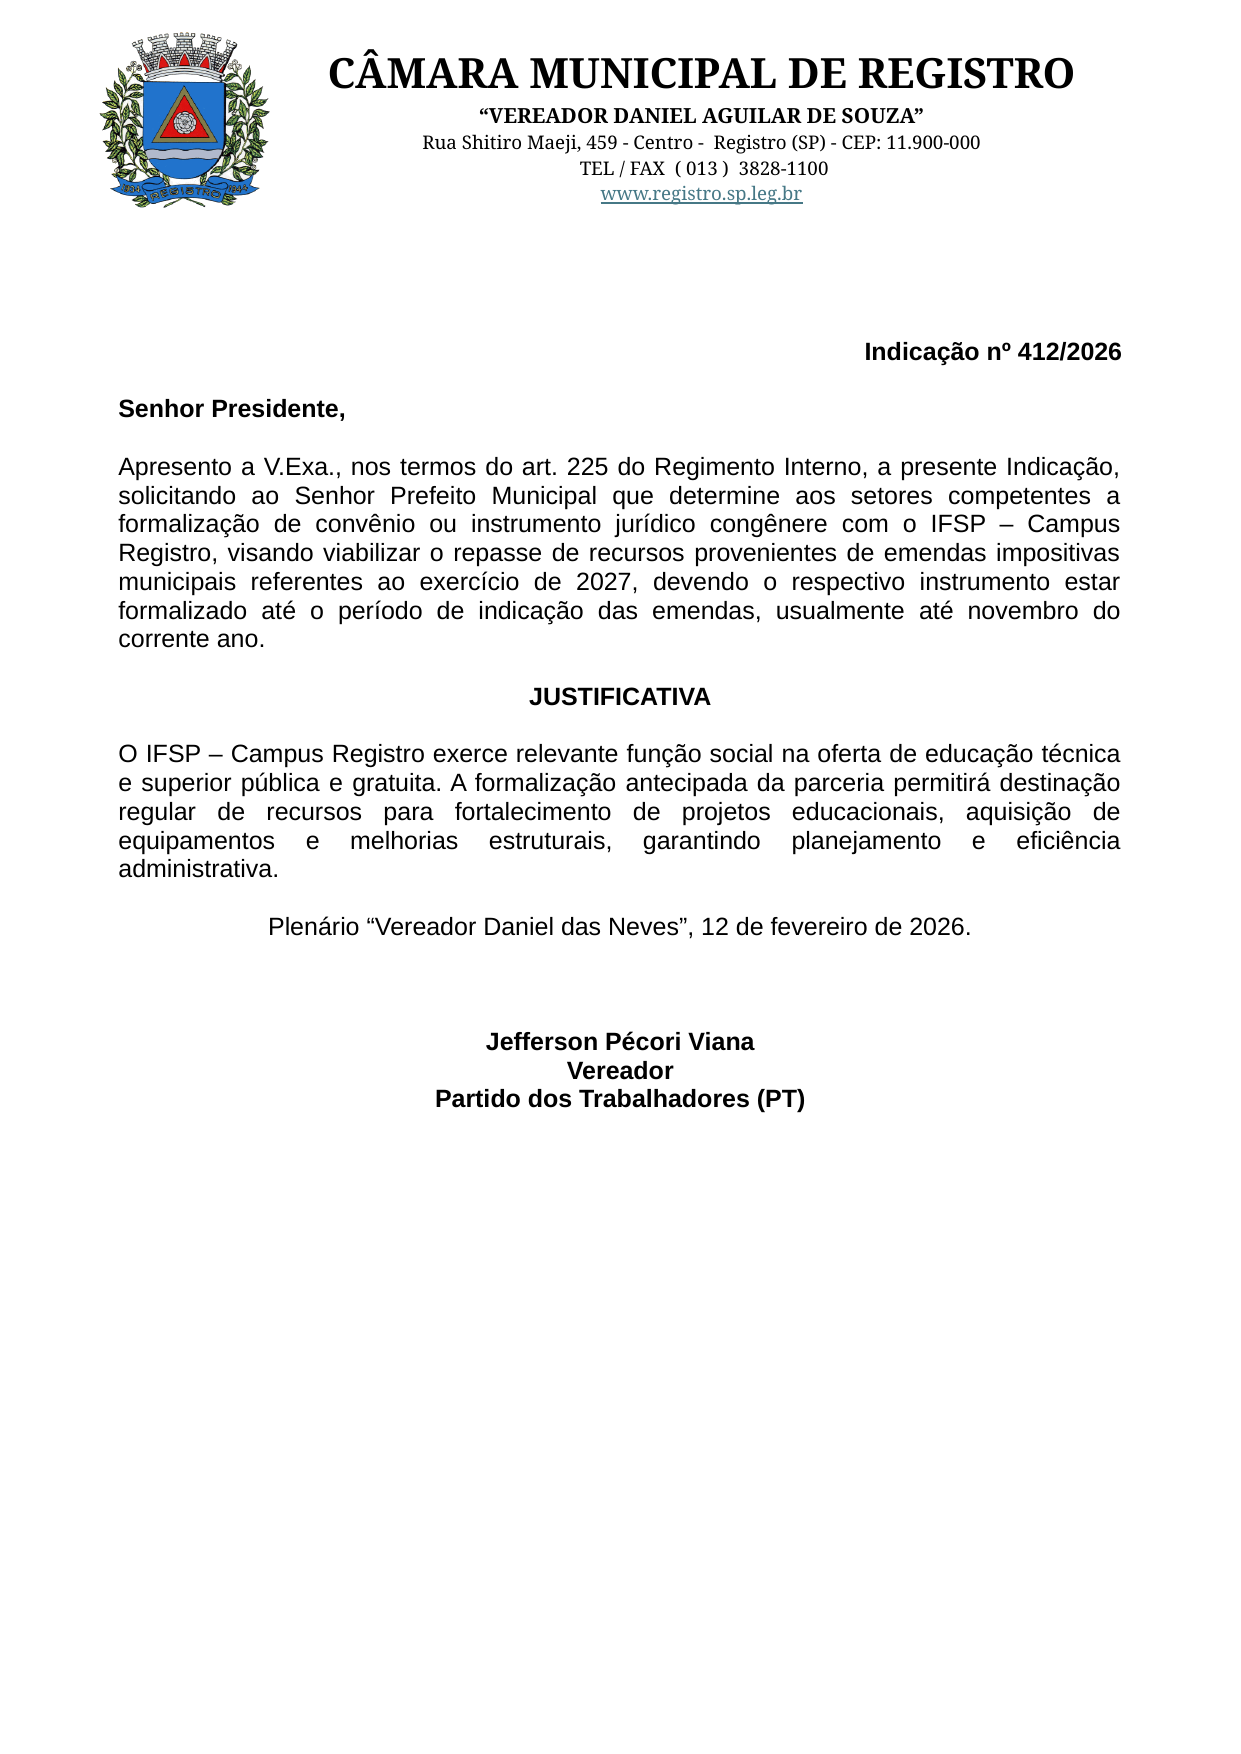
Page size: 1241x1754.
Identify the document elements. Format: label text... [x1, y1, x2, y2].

text Jefferson Pécori Viana [118, 1027, 1122, 1056]
text Vereador [118, 1056, 1122, 1084]
text Indicação nº 412/2026 [118, 337, 1122, 366]
picture [95, 26, 274, 213]
text Plenário “Vereador Daniel das Neves”, 12 de fevereiro de 2026. [118, 912, 1122, 941]
text O IFSP – Campus Registro exerce relevante função social na oferta de educação técnica e superior pública e gratuita. A formalização antecipada da parceria permitirá destinação regular de recursos para fortalecimento de projetos educacionais, aquisição de equipamentos e melhorias estruturais, garantindo planejamento e eficiência administrativa. [118, 739, 1122, 883]
text Senhor Presidente, [118, 394, 1122, 423]
text Apresento a V.Exa., nos termos do art. 225 do Regimento Interno, a presente Indicação, solicitando ao Senhor Prefeito Municipal que determine aos setores competentes a formalização de convênio ou instrumento jurídico congênere com o IFSP – Campus Registro, visando viabilizar o repasse de recursos provenientes de emendas impositivas municipais referentes ao exercício de 2027, devendo o respectivo instrumento estar formalizado até o período de indicação das emendas, usualmente até novembro do corrente ano. [118, 452, 1122, 653]
text JUSTIFICATIVA [118, 682, 1122, 711]
text Partido dos Trabalhadores (PT) [118, 1084, 1122, 1113]
